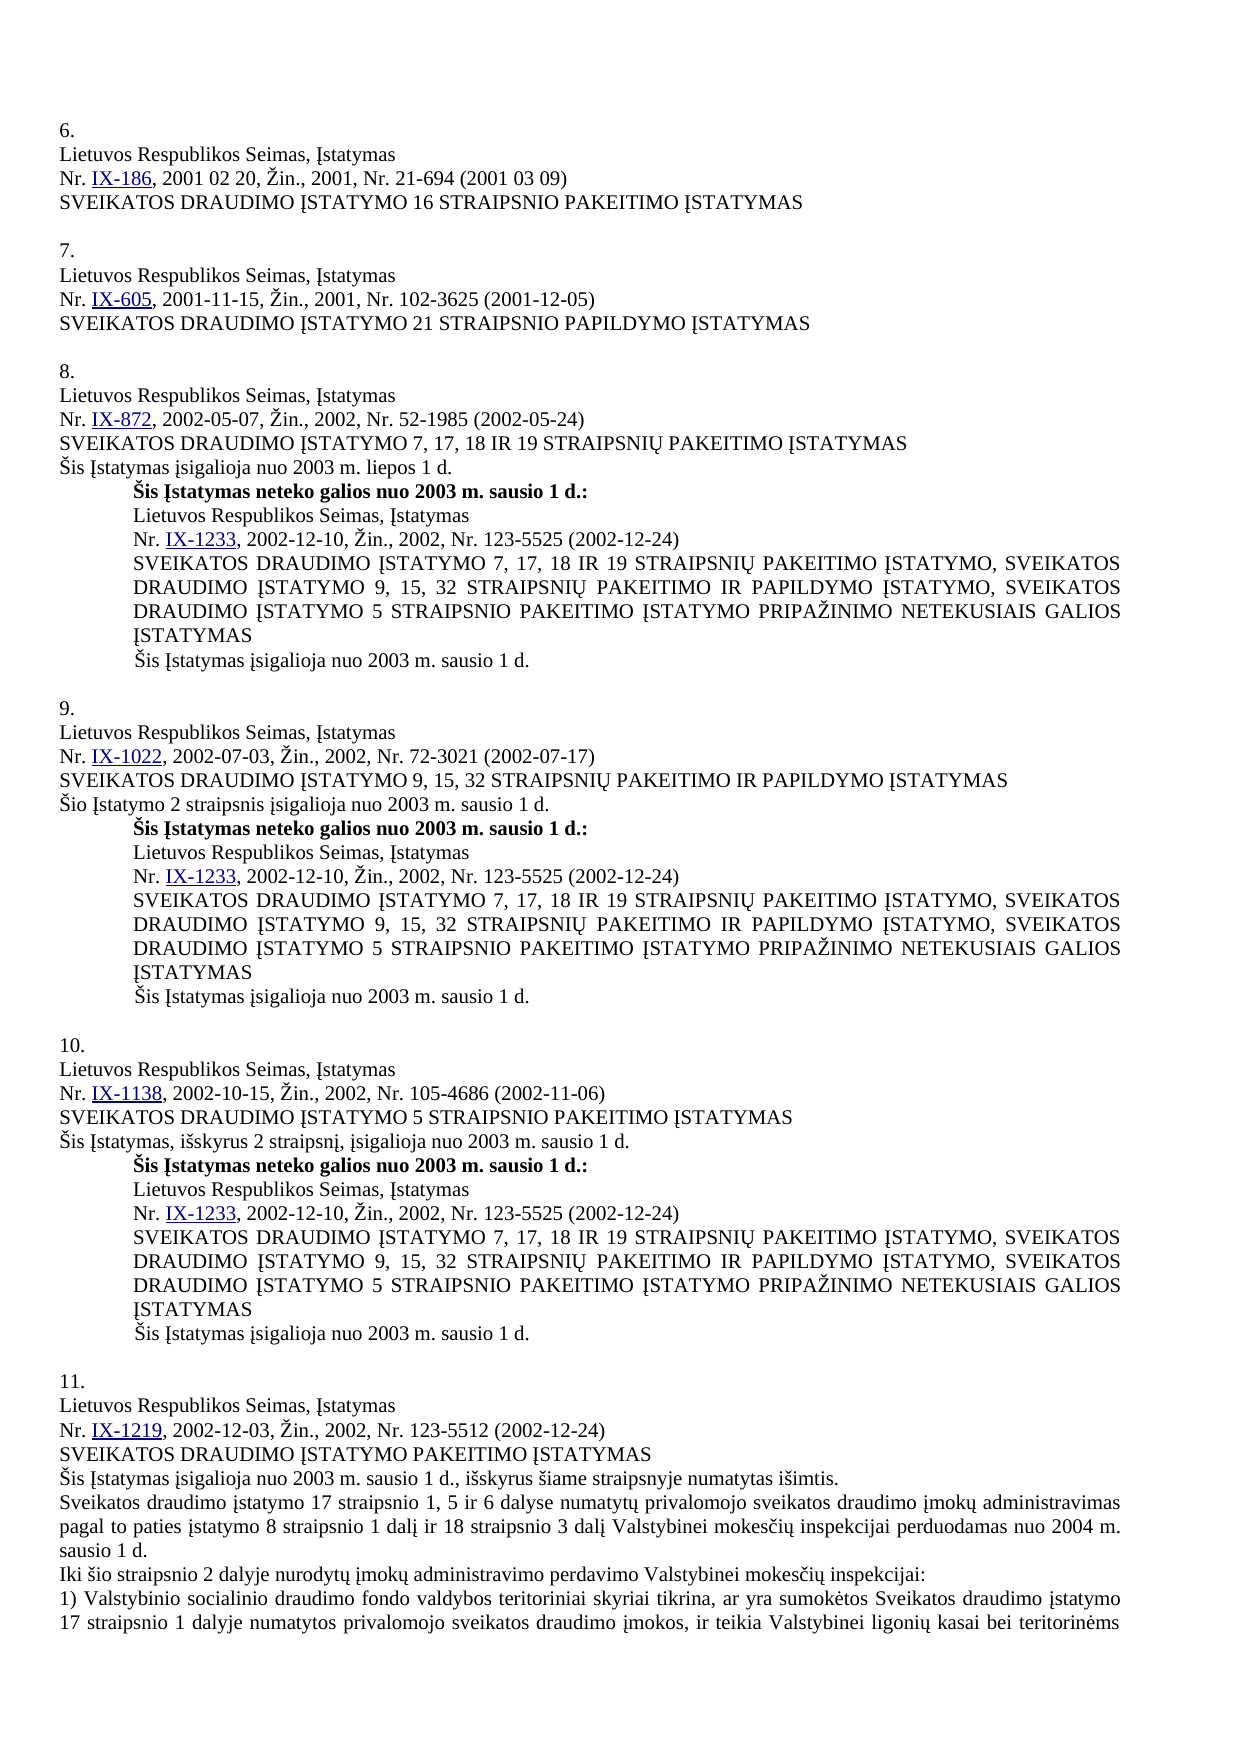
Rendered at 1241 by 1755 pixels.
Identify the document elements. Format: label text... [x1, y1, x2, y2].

text 7. [59, 238, 1122, 262]
text Nr. IX-1233, 2002-12-10, Žin., 2002, Nr. 123-5525 (2002-12-24) [59, 527, 1122, 551]
text 1) Valstybinio socialinio draudimo fondo valdybos teritoriniai skyriai tikrina, ar yra sumokėtos Sveikatos draudimo įstatymo 17 straipsnio 1 dalyje numatytos privalomojo sveikatos draudimo įmokos, ir teikia Valstybinei ligonių kasai bei teritorinėms [59, 1586, 1122, 1634]
text SVEIKATOS DRAUDIMO ĮSTATYMO 9, 15, 32 STRAIPSNIŲ PAKEITIMO IR PAPILDYMO ĮSTATYMAS [59, 768, 1122, 792]
text Šis Įstatymas įsigalioja nuo 2003 m. liepos 1 d. [59, 455, 1122, 479]
text Lietuvos Respublikos Seimas, Įstatymas [59, 262, 1122, 287]
text Šis Įstatymas įsigalioja nuo 2003 m. sausio 1 d. [59, 1321, 1122, 1345]
text Šis Įstatymas įsigalioja nuo 2003 m. sausio 1 d. [59, 984, 1122, 1008]
text Nr. IX-1233, 2002-12-10, Žin., 2002, Nr. 123-5525 (2002-12-24) [59, 1201, 1122, 1225]
text Sveikatos draudimo įstatymo 17 straipsnio 1, 5 ir 6 dalyse numatytų privalomojo sveikatos draudimo įmokų administravimas pagal to paties įstatymo 8 straipsnio 1 dalį ir 18 straipsnio 3 dalį Valstybinei mokesčių inspekcijai perduodamas nuo 2004 m. sausio 1 d. [59, 1490, 1122, 1562]
text Nr. IX-1138, 2002-10-15, Žin., 2002, Nr. 105-4686 (2002-11-06) [59, 1081, 1122, 1105]
text Nr. IX-1233, 2002-12-10, Žin., 2002, Nr. 123-5525 (2002-12-24) [59, 864, 1122, 888]
text Iki šio straipsnio 2 dalyje nurodytų įmokų administravimo perdavimo Valstybinei mokesčių inspekcijai: [59, 1562, 1122, 1586]
text SVEIKATOS DRAUDIMO ĮSTATYMO 7, 17, 18 IR 19 STRAIPSNIŲ PAKEITIMO ĮSTATYMO, SVEIKATOS DRAUDIMO ĮSTATYMO 9, 15, 32 STRAIPSNIŲ PAKEITIMO IR PAPILDYMO ĮSTATYMO, SVEIKATOS DRAUDIMO ĮSTATYMO 5 STRAIPSNIO PAKEITIMO ĮSTATYMO PRIPAŽINIMO NETEKUSIAIS GALIOS ĮSTATYMAS [133, 1225, 1122, 1321]
subtitle SVEIKATOS DRAUDIMO ĮSTATYMO 21 STRAIPSNIO PAPILDYMO ĮSTATYMAS [59, 311, 1122, 335]
text Šis Įstatymas įsigalioja nuo 2003 m. sausio 1 d., išskyrus šiame straipsnyje numatytas išimtis. [59, 1466, 1122, 1490]
subtitle SVEIKATOS DRAUDIMO ĮSTATYMO 16 STRAIPSNIO PAKEITIMO ĮSTATYMAS [59, 190, 1122, 214]
text Nr. IX-1022, 2002-07-03, Žin., 2002, Nr. 72-3021 (2002-07-17) [59, 744, 1122, 768]
text 8. [59, 359, 1122, 383]
text Šis Įstatymas įsigalioja nuo 2003 m. sausio 1 d. [59, 647, 1122, 672]
text Nr. IX-186, 2001 02 20, Žin., 2001, Nr. 21-694 (2001 03 09) [59, 166, 1122, 190]
text 9. [59, 696, 1122, 720]
text Lietuvos Respublikos Seimas, Įstatymas [59, 383, 1122, 407]
subtitle Šis Įstatymas neteko galios nuo 2003 m. sausio 1 d.: [59, 816, 1122, 840]
subtitle Lietuvos Respublikos Seimas, Įstatymas [59, 503, 1122, 527]
text Šis Įstatymas, išskyrus 2 straipsnį, įsigalioja nuo 2003 m. sausio 1 d. [59, 1129, 1122, 1153]
text Nr. IX-1219, 2002-12-03, Žin., 2002, Nr. 123-5512 (2002-12-24) [59, 1417, 1122, 1442]
text 11. [59, 1369, 1122, 1393]
subtitle SVEIKATOS DRAUDIMO ĮSTATYMO 7, 17, 18 IR 19 STRAIPSNIŲ PAKEITIMO ĮSTATYMAS [59, 431, 1122, 455]
text Nr. IX-605, 2001-11-15, Žin., 2001, Nr. 102-3625 (2001-12-05) [59, 287, 1122, 311]
text 10. [59, 1032, 1122, 1057]
text 6. [59, 118, 1122, 142]
text SVEIKATOS DRAUDIMO ĮSTATYMO 7, 17, 18 IR 19 STRAIPSNIŲ PAKEITIMO ĮSTATYMO, SVEIKATOS DRAUDIMO ĮSTATYMO 9, 15, 32 STRAIPSNIŲ PAKEITIMO IR PAPILDYMO ĮSTATYMO, SVEIKATOS DRAUDIMO ĮSTATYMO 5 STRAIPSNIO PAKEITIMO ĮSTATYMO PRIPAŽINIMO NETEKUSIAIS GALIOS ĮSTATYMAS [133, 551, 1122, 647]
subtitle Šis Įstatymas neteko galios nuo 2003 m. sausio 1 d.: [59, 479, 1122, 503]
text SVEIKATOS DRAUDIMO ĮSTATYMO 7, 17, 18 IR 19 STRAIPSNIŲ PAKEITIMO ĮSTATYMO, SVEIKATOS DRAUDIMO ĮSTATYMO 9, 15, 32 STRAIPSNIŲ PAKEITIMO IR PAPILDYMO ĮSTATYMO, SVEIKATOS DRAUDIMO ĮSTATYMO 5 STRAIPSNIO PAKEITIMO ĮSTATYMO PRIPAŽINIMO NETEKUSIAIS GALIOS ĮSTATYMAS [133, 888, 1122, 984]
text Šio Įstatymo 2 straipsnis įsigalioja nuo 2003 m. sausio 1 d. [59, 792, 1122, 816]
text Lietuvos Respublikos Seimas, Įstatymas [59, 142, 1122, 166]
subtitle SVEIKATOS DRAUDIMO ĮSTATYMO 5 STRAIPSNIO PAKEITIMO ĮSTATYMAS [59, 1105, 1122, 1129]
subtitle Lietuvos Respublikos Seimas, Įstatymas [59, 1177, 1122, 1201]
text Lietuvos Respublikos Seimas, Įstatymas [59, 1393, 1122, 1417]
subtitle Lietuvos Respublikos Seimas, Įstatymas [59, 840, 1122, 864]
subtitle SVEIKATOS DRAUDIMO ĮSTATYMO PAKEITIMO ĮSTATYMAS [59, 1442, 1122, 1466]
subtitle Šis Įstatymas neteko galios nuo 2003 m. sausio 1 d.: [59, 1153, 1122, 1177]
text Lietuvos Respublikos Seimas, Įstatymas [59, 1057, 1122, 1081]
text Lietuvos Respublikos Seimas, Įstatymas [59, 720, 1122, 744]
text Nr. IX-872, 2002-05-07, Žin., 2002, Nr. 52-1985 (2002-05-24) [59, 407, 1122, 431]
